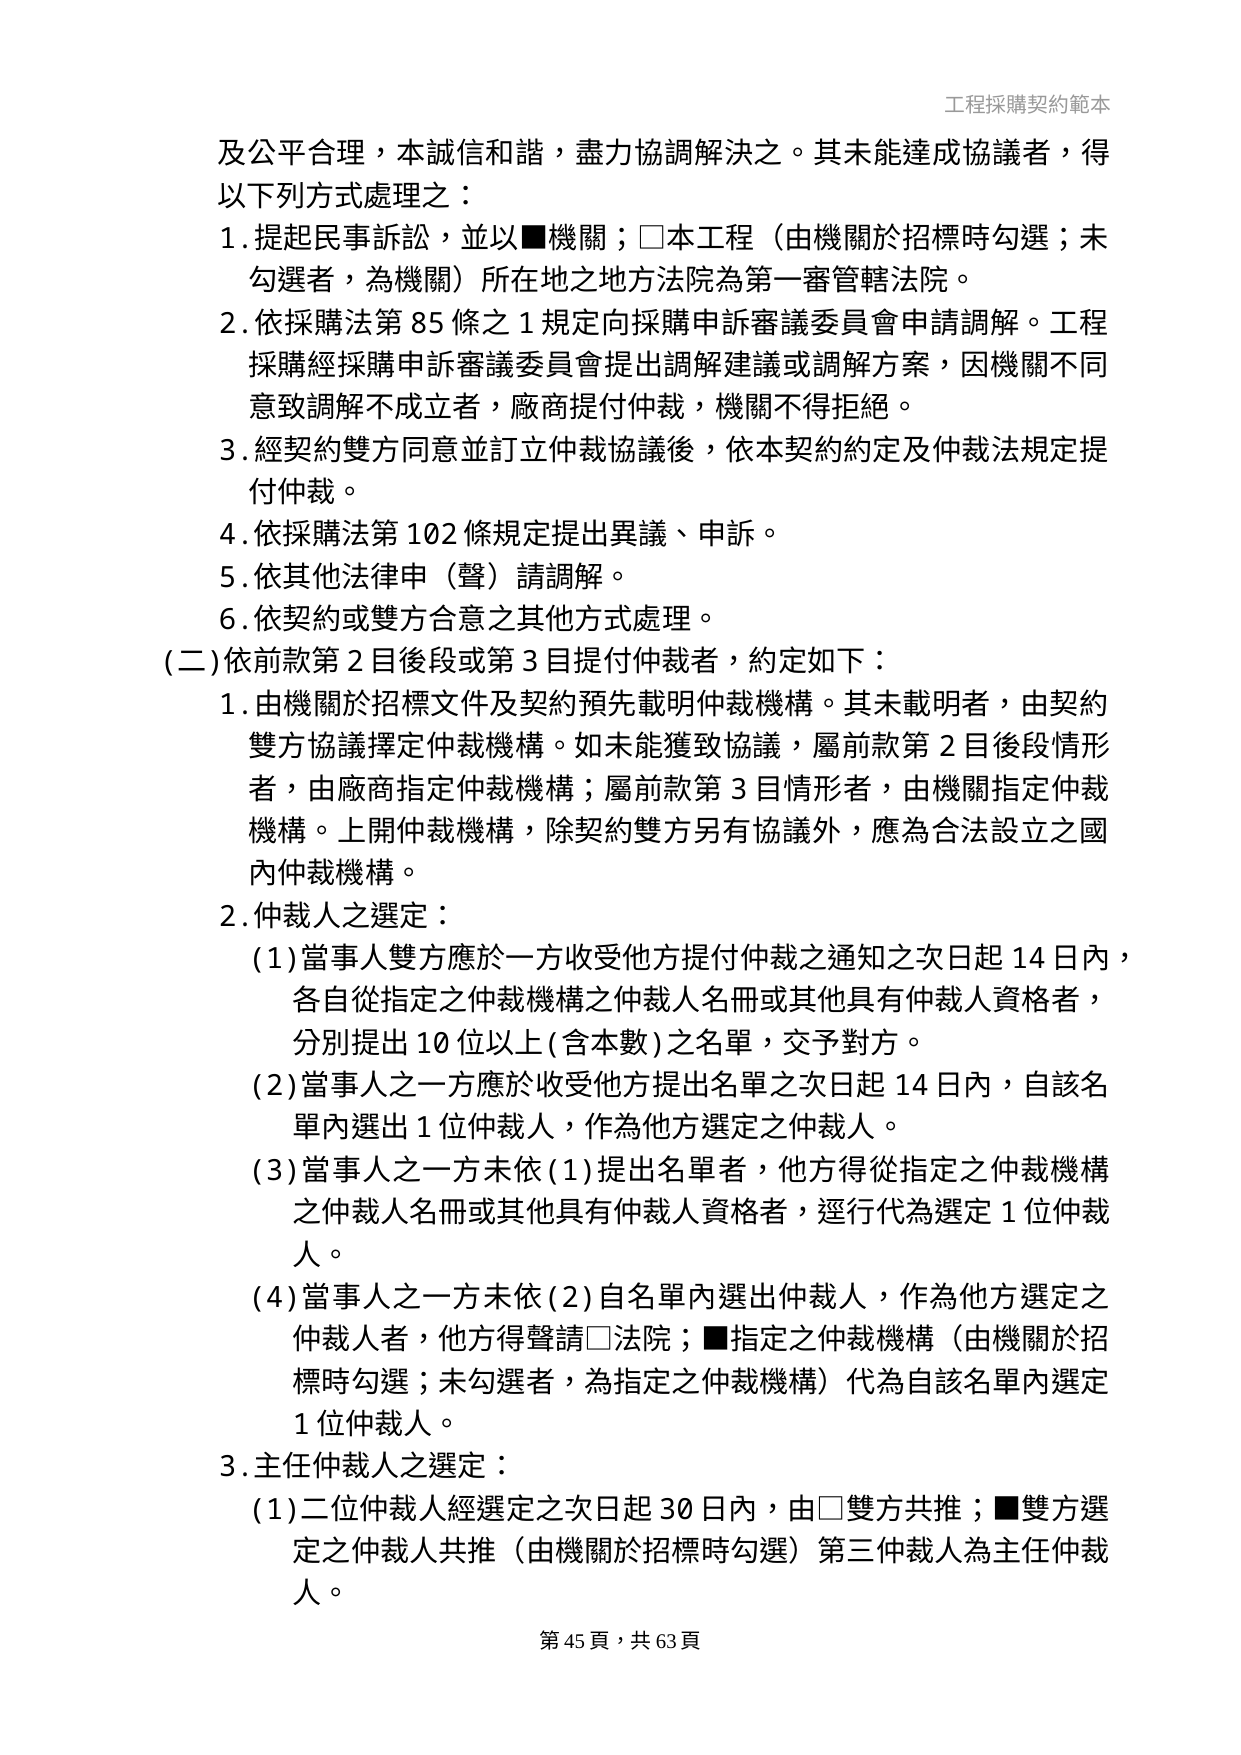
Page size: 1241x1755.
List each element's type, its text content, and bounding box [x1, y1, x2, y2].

text (3)當事人之一方未依(1)提出名單者，他方得從指定之仲裁機構之仲裁人名冊或其他具有仲裁人資格者，逕行代為選定1位仲裁人。 [248, 1146, 1110, 1273]
text 及公平合理，本誠信和諧，盡力協調解決之。其未能達成協議者，得以下列方式處理之： [159, 130, 1110, 214]
text 3.主任仲裁人之選定： [218, 1443, 1110, 1485]
text (1)當事人雙方應於一方收受他方提付仲裁之通知之次日起14日內，各自從指定之仲裁機構之仲裁人名冊或其他具有仲裁人資格者，分別提出10位以上(含本數)之名單，交予對方。 [248, 934, 1110, 1062]
text 1.由機關於招標文件及契約預先載明仲裁機構。其未載明者，由契約雙方協議擇定仲裁機構。如未能獲致協議，屬前款第2目後段情形者，由廠商指定仲裁機構；屬前款第3目情形者，由機關指定仲裁機構。上開仲裁機構，除契約雙方另有協議外，應為合法設立之國內仲裁機構。 [218, 680, 1110, 892]
text 2.依採購法第85條之1規定向採購申訴審議委員會申請調解。工程採購經採購申訴審議委員會提出調解建議或調解方案，因機關不同意致調解不成立者，廠商提付仲裁，機關不得拒絕。 [218, 299, 1110, 426]
text (2)當事人之一方應於收受他方提出名單之次日起14日內，自該名單內選出1位仲裁人，作為他方選定之仲裁人。 [248, 1062, 1110, 1146]
text (4)當事人之一方未依(2)自名單內選出仲裁人，作為他方選定之仲裁人者，他方得聲請□法院；■指定之仲裁機構（由機關於招標時勾選；未勾選者，為指定之仲裁機構）代為自該名單內選定1位仲裁人。 [248, 1273, 1110, 1443]
text 6.依契約或雙方合意之其他方式處理。 [218, 596, 1110, 638]
text 1.提起民事訴訟，並以■機關；□本工程（由機關於招標時勾選；未勾選者，為機關）所在地之地方法院為第一審管轄法院。 [218, 214, 1110, 299]
text 5.依其他法律申（聲）請調解。 [218, 553, 1110, 596]
text (二)依前款第2目後段或第3目提付仲裁者，約定如下： [159, 638, 1110, 680]
text (1)二位仲裁人經選定之次日起30日內，由□雙方共推；■雙方選定之仲裁人共推（由機關於招標時勾選）第三仲裁人為主任仲裁人。 [248, 1485, 1110, 1612]
text 2.仲裁人之選定： [218, 892, 1110, 934]
text 3.經契約雙方同意並訂立仲裁協議後，依本契約約定及仲裁法規定提付仲裁。 [218, 426, 1110, 511]
text 4.依採購法第102條規定提出異議、申訴。 [218, 511, 1110, 553]
